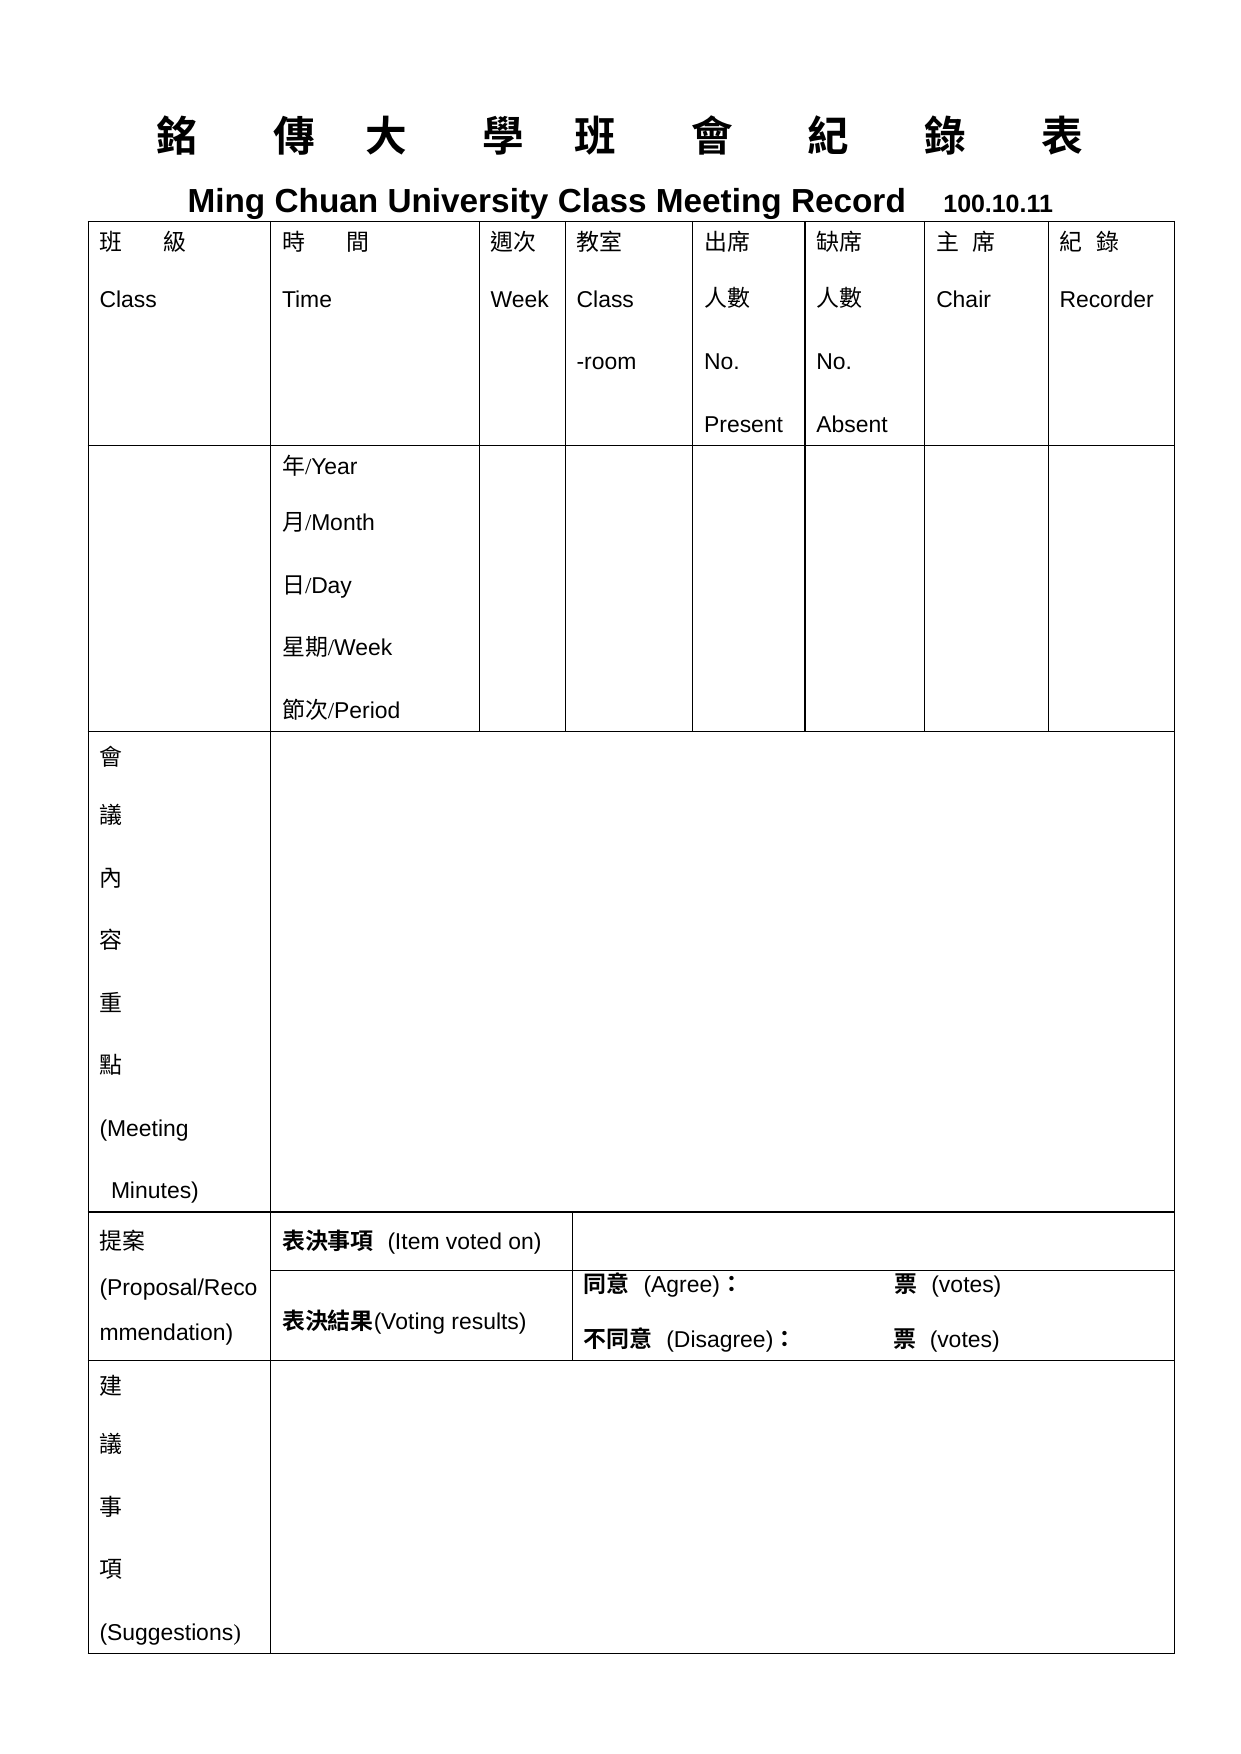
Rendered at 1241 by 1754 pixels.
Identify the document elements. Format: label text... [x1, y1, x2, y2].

table_header 週次 Week [480, 222, 565, 445]
table_cell [566, 446, 692, 731]
table_header 主 席 Chair [925, 222, 1048, 445]
text Ming Chuan University Class Meeting Record 100.10.11 [89, 158, 1152, 221]
table_cell [1049, 446, 1174, 731]
table_cell 表決結果(Voting results) [271, 1271, 572, 1360]
table_cell [925, 446, 1048, 731]
table_cell [573, 1213, 1174, 1270]
table_cell 會 議 內 容 重 點 (Meeting Minutes) [89, 732, 270, 1211]
table_cell 提案 (Proposal/Recommendation) [89, 1213, 270, 1360]
table_header 缺席 人數 No. Absent [806, 222, 924, 445]
table_header 出席 人數 No. Present [693, 222, 804, 445]
table_cell 表決事項 (Item voted on) [271, 1213, 572, 1270]
table_cell 同意 (Agree)： 票 (votes) 不同意 (Disagree)： 票 (votes) [573, 1271, 1174, 1360]
table_cell [480, 446, 565, 731]
table_cell [271, 1361, 1174, 1653]
table_header 時 間 Time [271, 222, 479, 445]
table_cell 年/Year 月/Month 日/Day 星期/Week 節次/Period [271, 446, 479, 731]
table_cell [693, 446, 804, 731]
table_cell 建 議 事 項 (Suggestions) [89, 1361, 270, 1653]
text 銘 傳 大 學 班 會 紀 錄 表 [89, 96, 1152, 158]
table_cell [89, 446, 270, 731]
table_cell [271, 732, 1174, 1211]
table_header 紀 錄 Recorder [1049, 222, 1174, 445]
table_header 教室 Class -room [566, 222, 692, 445]
table_header 班 級 Class [89, 222, 270, 445]
table_cell [806, 446, 924, 731]
